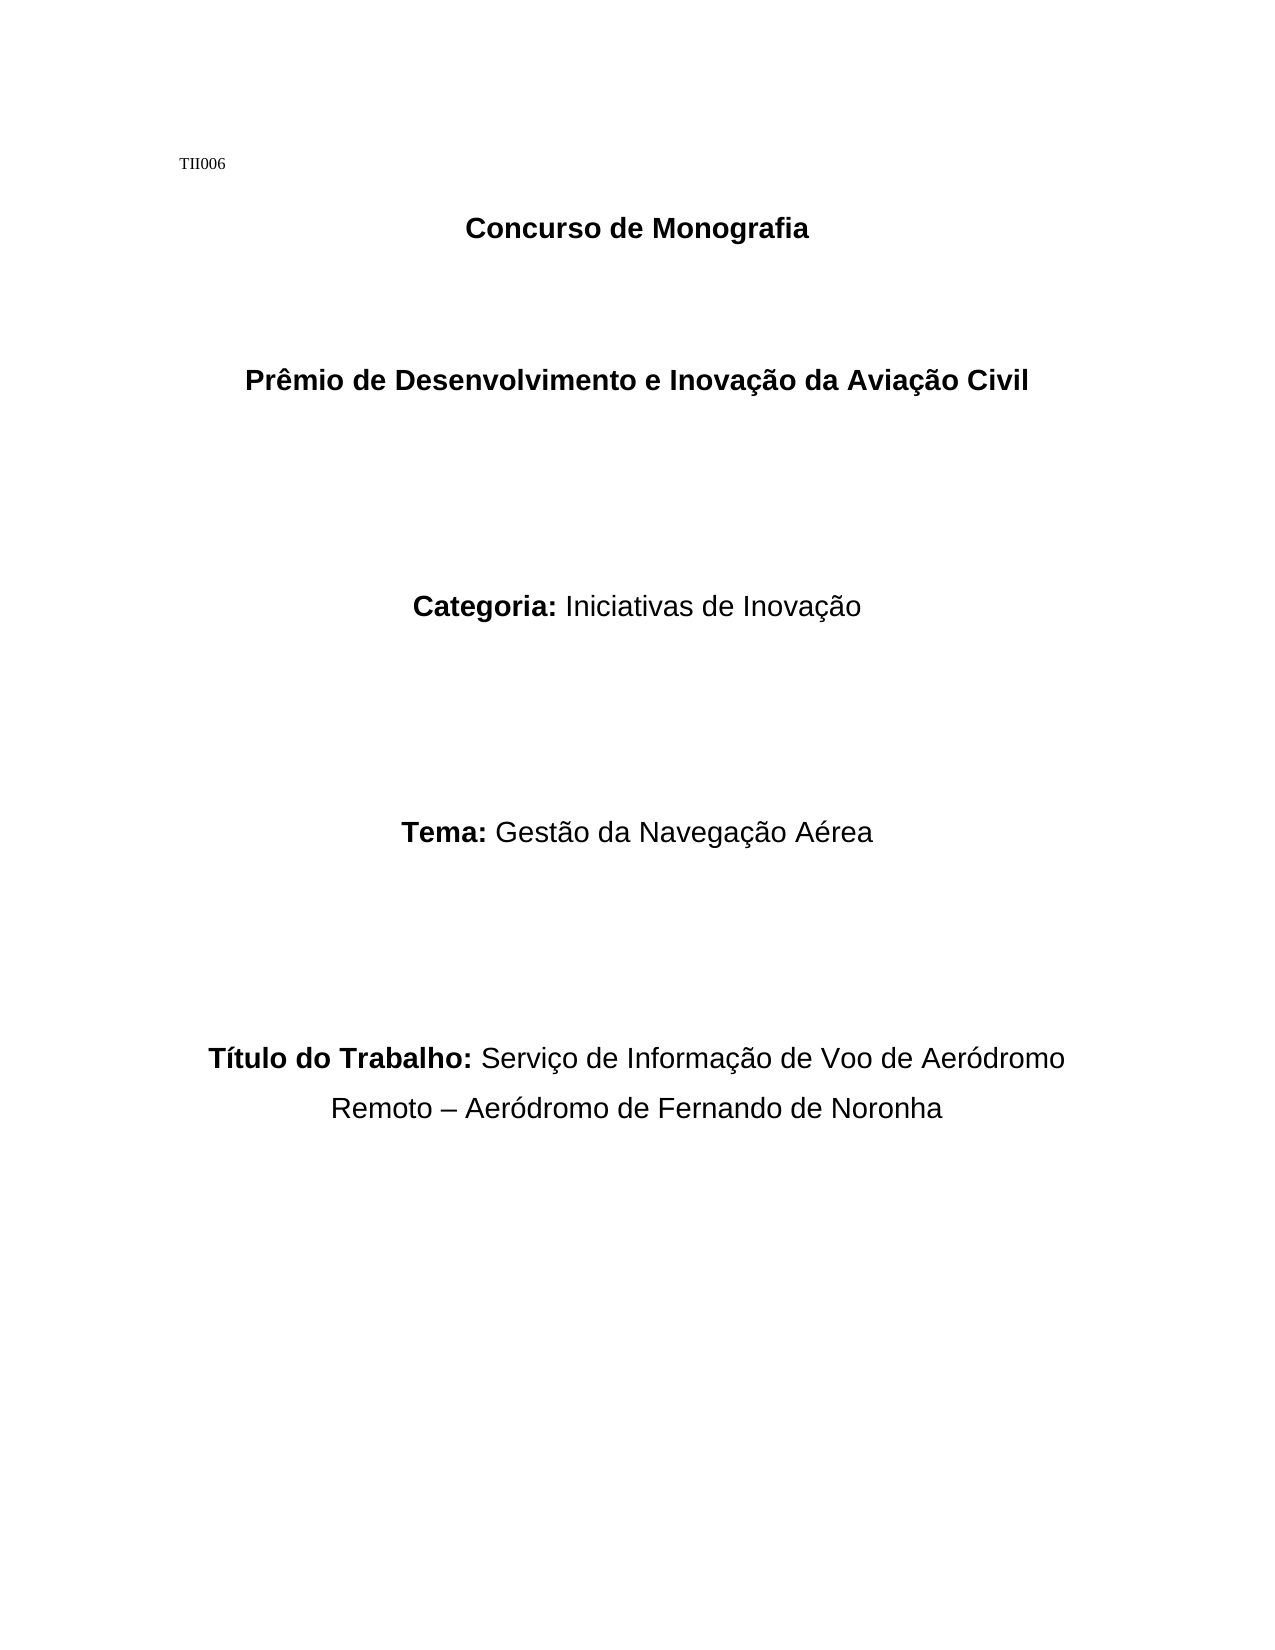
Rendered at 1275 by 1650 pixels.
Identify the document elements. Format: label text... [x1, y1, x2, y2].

text TII006 [179, 154, 1096, 173]
text Título do Trabalho: Serviço de Informação de Voo de Aeródromo Remoto – Aeródromo de Fernando de Noronha [179, 1041, 1095, 1125]
text Concurso de Monografia [179, 211, 1095, 244]
text Tema: Gestão da Navegação Aérea [179, 815, 1095, 849]
text Categoria: Iniciativas de Inovação [179, 589, 1095, 623]
text Prêmio de Desenvolvimento e Inovação da Aviação Civil [179, 363, 1095, 397]
